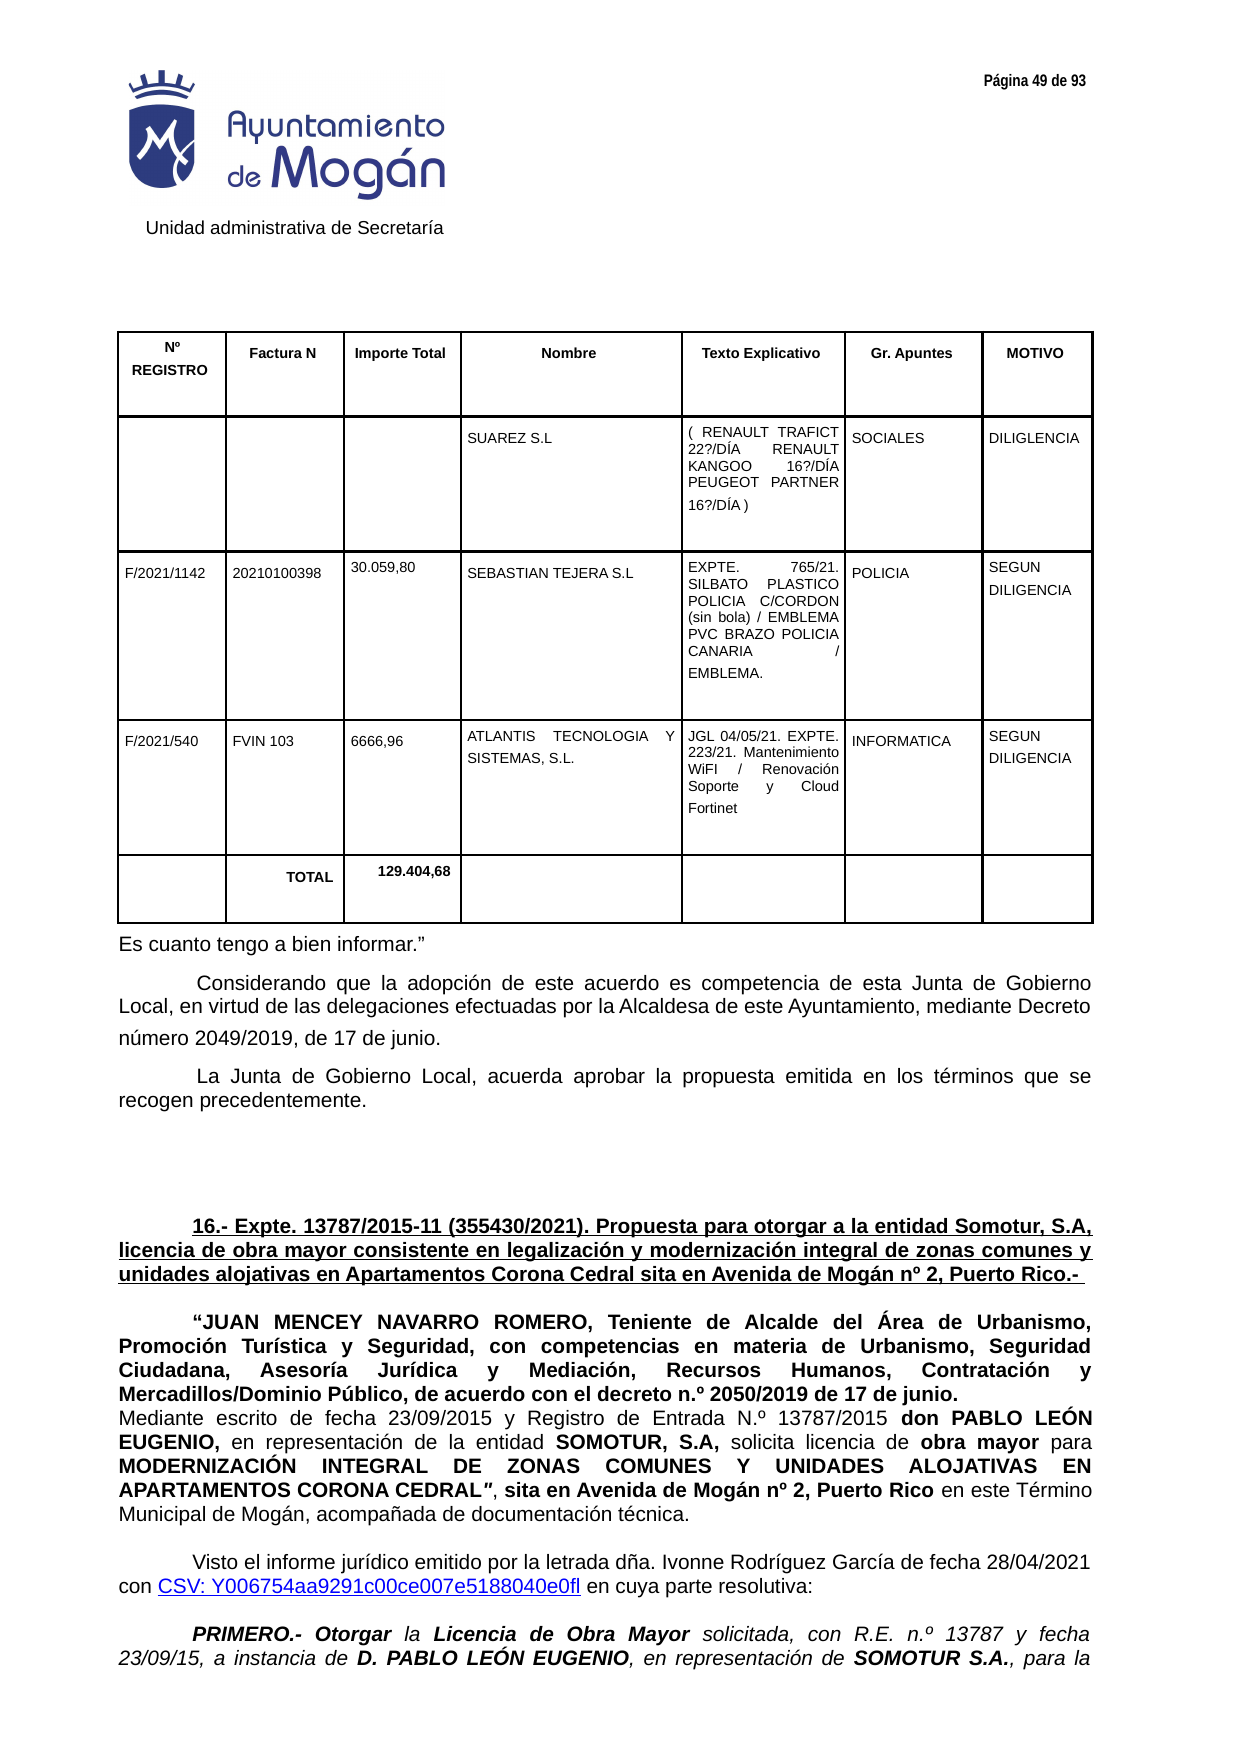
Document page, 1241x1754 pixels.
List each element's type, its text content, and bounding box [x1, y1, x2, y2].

text Mediante escrito de fecha 23/09/2015 y Registro de Entrada N.º 13787/2015 don PABLO LEÓN EUGENIO, en representación de la entidad SOMOTUR, S.A, solicita licencia de obra mayor para MODERNIZACIÓN INTEGRAL DE ZONAS COMUNES Y UNIDADES ALOJATIVAS EN APARTAMENTOS CORONA CEDRAL", sita en Avenida de Mogán nº 2, Puerto Rico en este Término Municipal de Mogán, acompañada de documentación técnica. [118, 1406, 1092, 1526]
table_cell ATLANTIS TECNOLOGIA Y SISTEMAS, S.L. [462, 721, 681, 854]
table_cell JGL 04/05/21. EXPTE. 223/21. Mantenimiento WiFI / Renovación Soporte y Cloud Fortinet [683, 721, 844, 854]
text 16.- Expte. 13787/2015-11 (355430/2021). Propuesta para otorgar a la entidad Somotur, S.A, licencia de obra mayor consistente en legalización y modernización integral de zonas comunes y [118, 1214, 1092, 1259]
table_cell INFORMATICA [846, 721, 981, 854]
table_cell TOTAL [227, 856, 343, 922]
table_cell 20210100398 [227, 553, 343, 719]
table_header Gr. Apuntes [846, 333, 981, 415]
table_header Importe Total [345, 333, 460, 415]
table_header Nombre [462, 333, 681, 415]
table_cell [119, 856, 225, 922]
table_header Nº REGISTRO [119, 333, 225, 415]
table_cell FVIN 103 [227, 721, 343, 854]
table_cell [846, 856, 981, 922]
table_cell ( RENAULT TRAFICT 22?/DÍA RENAULT KANGOO 16?/DÍA PEUGEOT PARTNER 16?/DÍA ) [683, 418, 844, 550]
table_cell EXPTE. 765/21. SILBATO PLASTICO POLICIA C/CORDON (sin bola) / EMBLEMA PVC BRAZO POLICIA CANARIA / EMBLEMA. [683, 553, 844, 719]
table_cell [227, 418, 343, 550]
table_cell [984, 856, 1091, 922]
table_cell [119, 418, 225, 550]
table_cell 30.059,80 [345, 553, 460, 719]
text unidades alojativas en Apartamentos Corona Cedral sita en Avenida de Mogán nº 2, Puerto Rico.- [118, 1260, 1092, 1286]
table_header MOTIVO [984, 333, 1091, 415]
table_cell SEGUN DILIGENCIA [984, 721, 1091, 854]
table_cell SOCIALES [846, 418, 981, 550]
table_cell SEGUN DILIGENCIA [984, 553, 1091, 719]
table_cell [462, 856, 681, 922]
table_cell POLICIA [846, 553, 981, 719]
text Visto el informe jurídico emitido por la letrada dña. Ivonne Rodríguez García de fecha 28/04/2021 con CSV: Y006754aa9291c00ce007e5188040e0fl en cuya parte resolutiva: [118, 1550, 1092, 1598]
table_cell [683, 856, 844, 922]
table_cell DILIGLENCIA [984, 418, 1091, 550]
text Es cuanto tengo a bien informar.” [118, 924, 1092, 958]
table_header Texto Explicativo [683, 333, 844, 415]
table_cell SUAREZ S.L [462, 418, 681, 550]
table_cell 129.404,68 [345, 856, 460, 922]
table_cell F/2021/1142 [119, 553, 225, 719]
table_cell F/2021/540 [119, 721, 225, 854]
text La Junta de Gobierno Local, acuerda aprobar la propuesta emitida en los términos que se recogen precedentemente. [118, 1064, 1092, 1112]
table_cell SEBASTIAN TEJERA S.L [462, 553, 681, 719]
table_header Factura N [227, 333, 343, 415]
text Considerando que la adopción de este acuerdo es competencia de esta Junta de Gobierno Local, en virtud de las delegaciones efectuadas por la Alcaldesa de este Ayuntamiento, mediante Decreto número 2049/2019, de 17 de junio. [118, 970, 1092, 1052]
table_cell 6666,96 [345, 721, 460, 854]
picture [128, 70, 445, 206]
text “JUAN MENCEY NAVARRO ROMERO, Teniente de Alcalde del Área de Urbanismo, Promoción Turística y Seguridad, con competencias en materia de Urbanismo, Seguridad Ciudadana, Asesoría Jurídica y Mediación, Recursos Humanos, Contratación y Mercadillos/Dominio Público, de acuerdo con el decreto n.º 2050/2019 de 17 de junio. [118, 1310, 1092, 1406]
text PRIMERO.- Otorgar la Licencia de Obra Mayor solicitada, con R.E. n.º 13787 y fecha 23/09/15, a instancia de D. PABLO LEÓN EUGENIO, en representación de SOMOTUR S.A., para la [118, 1622, 1092, 1669]
table_cell [345, 418, 460, 550]
